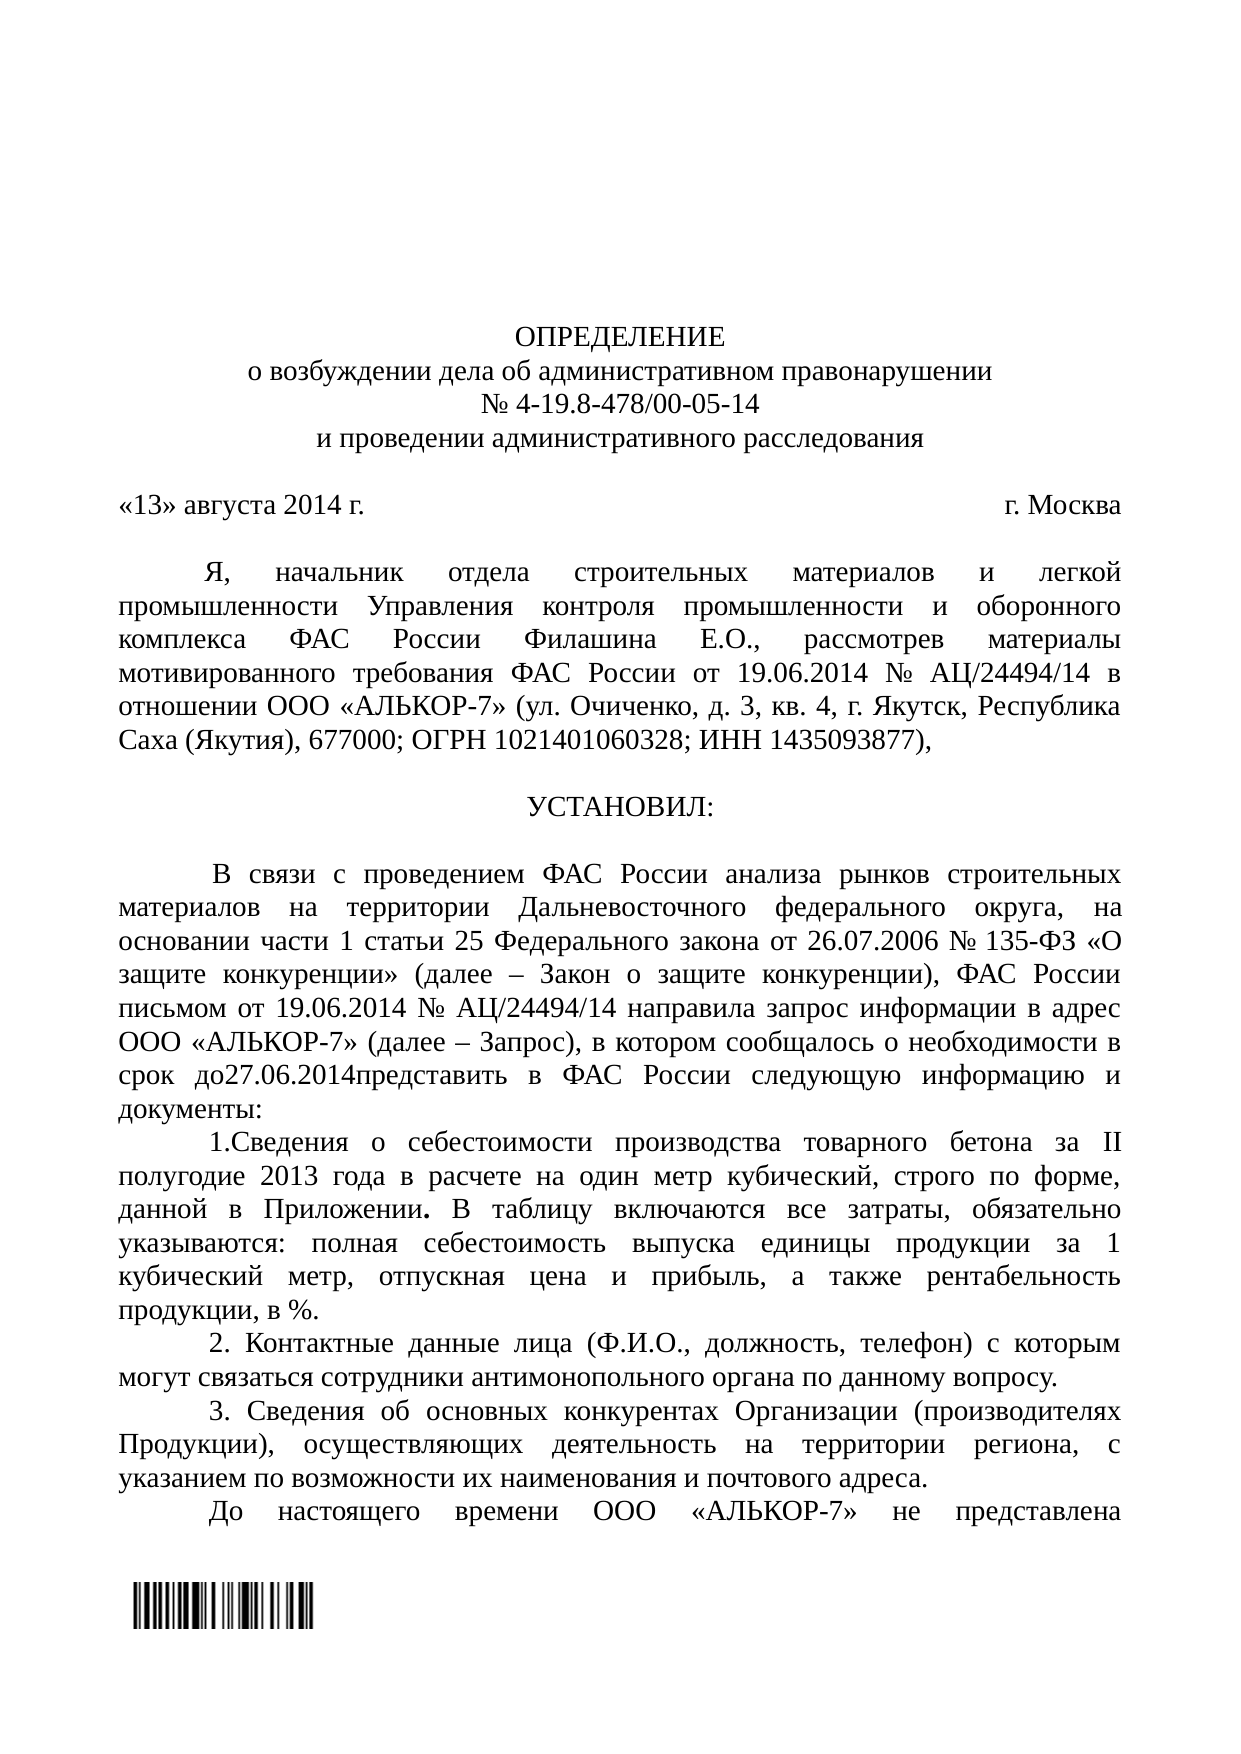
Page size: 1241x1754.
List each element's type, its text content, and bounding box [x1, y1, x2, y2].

text УСТАНОВИЛ: [118, 789, 1122, 822]
text о возбуждении дела об административном правонарушении [118, 353, 1122, 386]
text 2. Контактные данные лица (Ф.И.О., должность, телефон) с которым могут связаться сотрудники антимонопольного органа по данному вопросу. [118, 1326, 1122, 1393]
picture [118, 1582, 331, 1629]
text ОПРЕДЕЛЕНИЕ [118, 319, 1122, 353]
text 1.Сведения о себестоимости производства товарного бетона за II полугодие 2013 года в расчете на один метр кубический, строго по форме, данной в Приложении. В таблицу включаются все затраты, обязательно указываются: полная себестоимость выпуска единицы продукции за 1 кубический метр, отпускная цена и прибыль, а также рентабельность продукции, в %. [118, 1124, 1122, 1326]
text и проведении административного расследования [118, 420, 1122, 453]
text До настоящего времени ООО «АЛЬКОР-7» не представлена [118, 1493, 1122, 1527]
text 3. Сведения об основных конкурентах Организации (производителях Продукции), осуществляющих деятельность на территории региона, с указанием по возможности их наименования и почтового адреса. [118, 1393, 1122, 1493]
text «13» августа 2014 г. г. Москва [118, 487, 1122, 521]
text В связи с проведением ФАС России анализа рынков строительных материалов на территории Дальневосточного федерального округа, на основании части 1 статьи 25 Федерального закона от 26.07.2006 № 135-ФЗ «О защите конкуренции» (далее – Закон о защите конкуренции), ФАС России письмом от 19.06.2014 № АЦ/24494/14 направила запрос информации в адрес ООО «АЛЬКОР-7» (далее – Запрос), в котором сообщалось о необходимости в срок до27.06.2014представить в ФАС России следующую информацию и документы: [118, 856, 1122, 1124]
text Я, начальник отдела строительных материалов и легкой промышленности Управления контроля промышленности и оборонного комплекса ФАС России Филашина Е.О., рассмотрев материалы мотивированного требования ФАС России от 19.06.2014 № АЦ/24494/14 в отношении ООО «АЛЬКОР-7» (ул. Очиченко, д. 3, кв. 4, г. Якутск, Республика Саха (Якутия), 677000; ОГРН 1021401060328; ИНН 1435093877), [118, 554, 1122, 755]
text № 4-19.8-478/00-05-14 [118, 386, 1122, 420]
